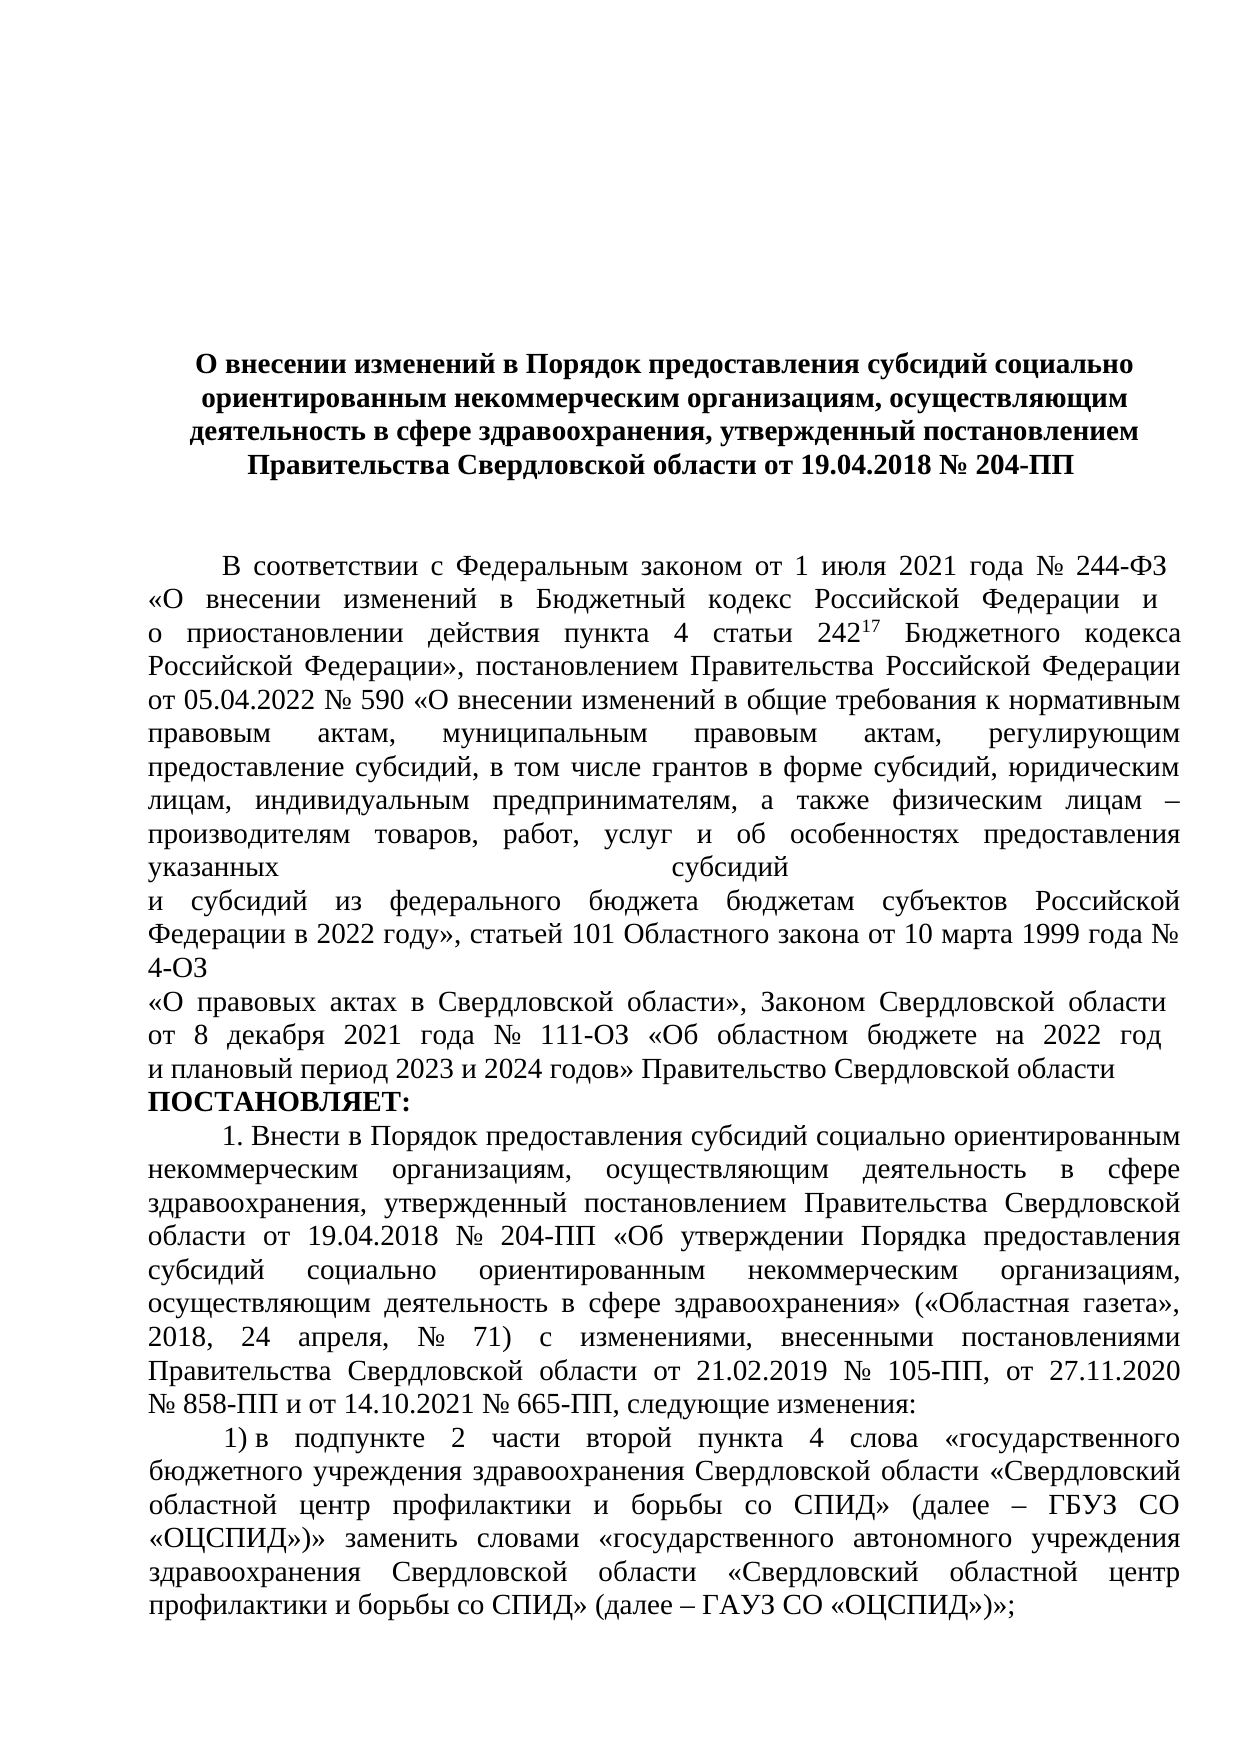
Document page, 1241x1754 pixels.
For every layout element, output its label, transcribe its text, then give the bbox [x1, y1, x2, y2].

list Внести в Порядок предоставления субсидий социально ориентированным некоммерческим организациям, осуществляющим деятельность в сфере здравоохранения, утвержденный постановлением Правительства Свердловской области от 19.04.2018 № 204-ПП «Об утверждении Порядка предоставления субсидий социально ориентированным некоммерческим организациям, осуществляющим деятельность в сфере здравоохранения» («Областная газета», 2018, 24 апреля, № 71) с изменениями, внесенными постановлениями Правительства Свердловской области от 21.02.2019 № 105-ПП, от 27.11.2020 № 858-ПП и от 14.10.2021 № 665-ПП, следующие изменения: [148, 1118, 1181, 1420]
text В соответствии с Федеральным законом от 1 июля 2021 года № 244-ФЗ «О внесении изменений в Бюджетный кодекс Российской Федерации и о приостановлении действия пункта 4 статьи 24217 Бюджетного кодекса Российской Федерации», постановлением Правительства Российской Федерации от 05.04.2022 № 590 «О внесении изменений в общие требования к нормативным правовым актам, муниципальным правовым актам, регулирующим предоставление субсидий, в том числе грантов в форме субсидий, юридическим лицам, индивидуальным предпринимателям, а также физическим лицам – производителям товаров, работ, услуг и об особенностях предоставления указанных субсидий и субсидий из федерального бюджета бюджетам субъектов Российской Федерации в 2022 году», статьей 101 Областного закона от 10 марта 1999 года № 4-ОЗ «О правовых актах в Свердловской области», Законом Свердловской области от 8 декабря 2021 года № 111-ОЗ «Об областном бюджете на 2022 год и плановый период 2023 и 2024 годов» Правительство Свердловской области [148, 548, 1181, 1084]
text 1) в подпункте 2 части второй пункта 4 слова «государственного бюджетного учреждения здравоохранения Свердловской области «Свердловский областной центр профилактики и борьбы со СПИД» (далее – ГБУЗ СО «ОЦСПИД»)» заменить словами «государственного автономного учреждения здравоохранения Свердловской области «Свердловский областной центр профилактики и борьбы со СПИД» (далее – ГАУЗ СО «ОЦСПИД»)»; [149, 1420, 1181, 1621]
text О внесении изменений в Порядок предоставления субсидий социально ориентированным некоммерческим организациям, осуществляющим деятельность в сфере здравоохранения, утвержденный постановлением Правительства Свердловской области от 19.04.2018 № 204-ПП [148, 346, 1181, 481]
text ПОСТАНОВЛЯЕТ: [148, 1084, 1181, 1118]
